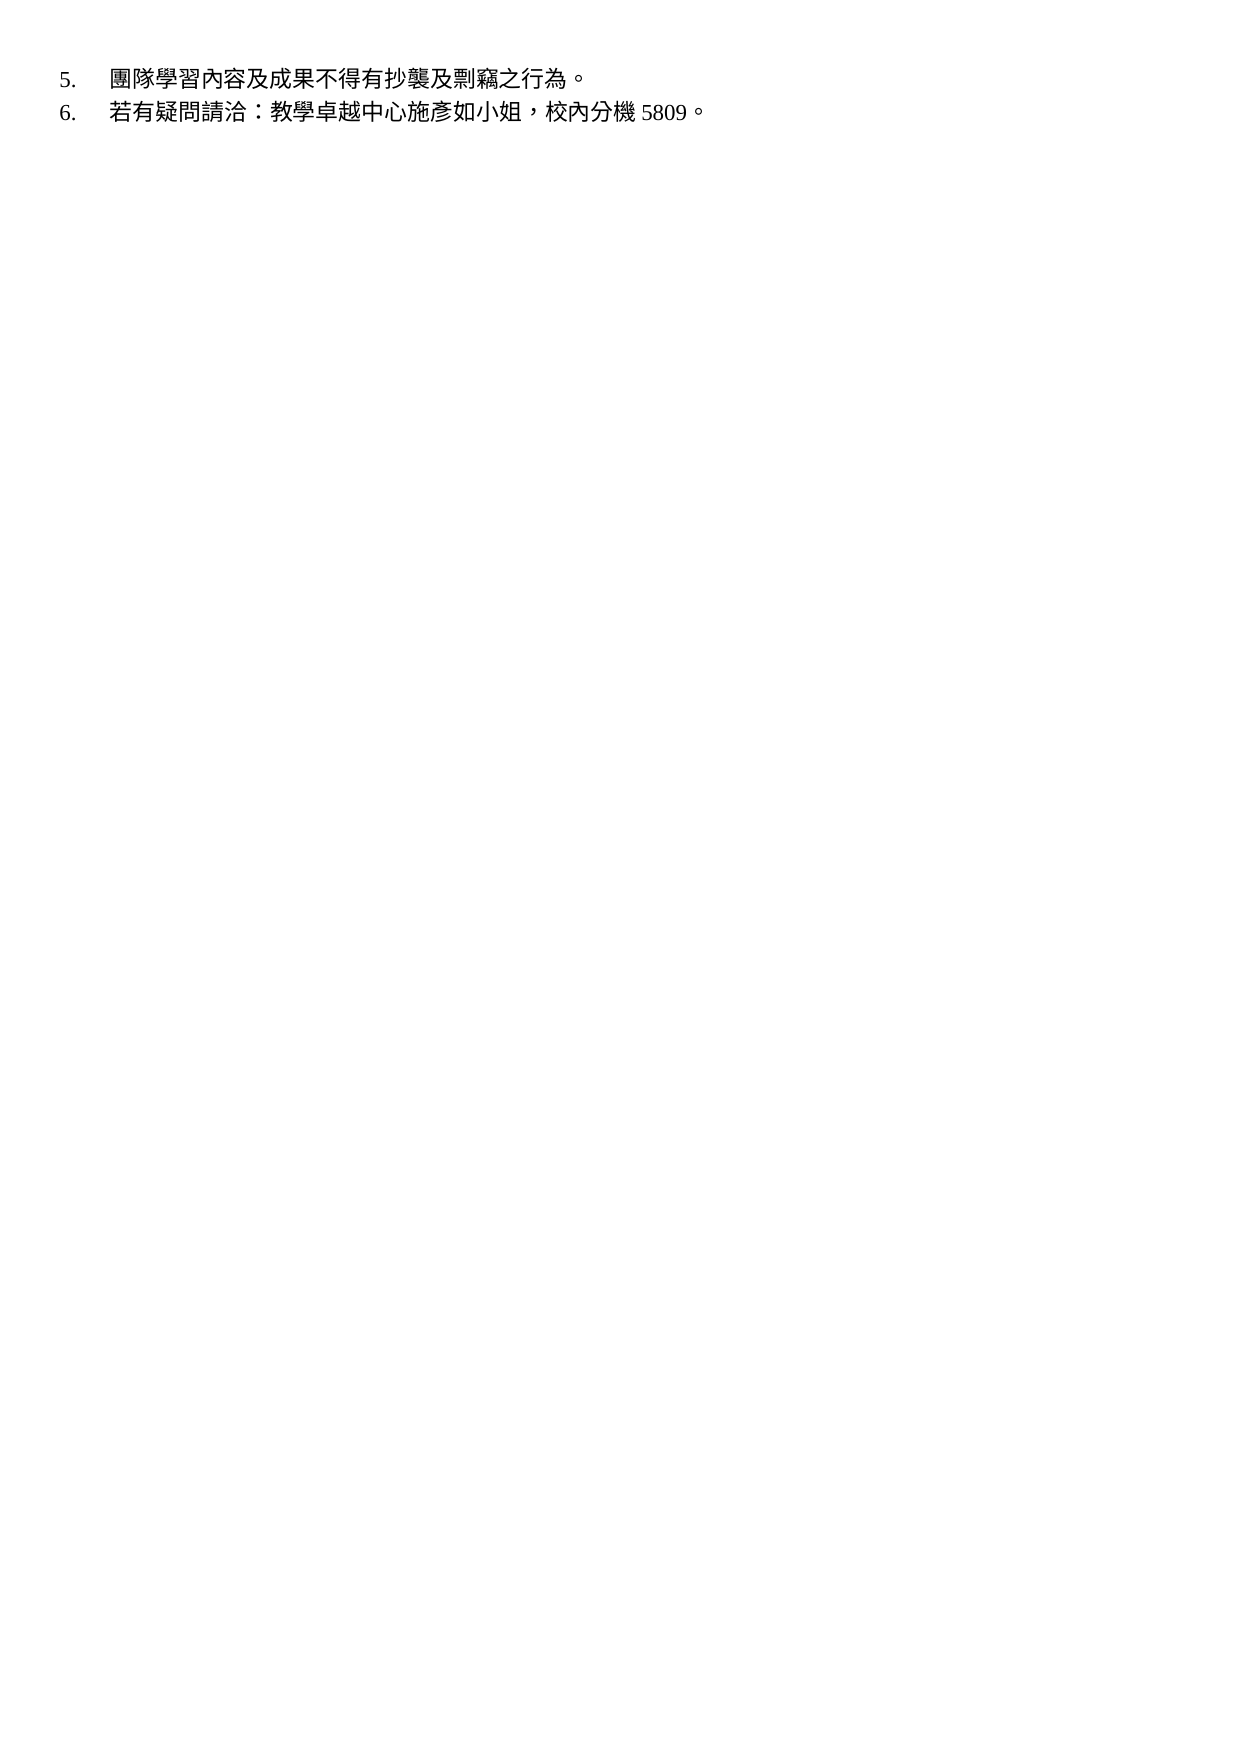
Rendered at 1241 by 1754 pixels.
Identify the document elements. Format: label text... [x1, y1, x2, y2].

list 若有疑問請洽：教學卓越中心施彥如小姐，校內分機5809。 [59, 94, 1181, 127]
list 團隊學習內容及成果不得有抄襲及剽竊之行為。 [59, 61, 1181, 94]
